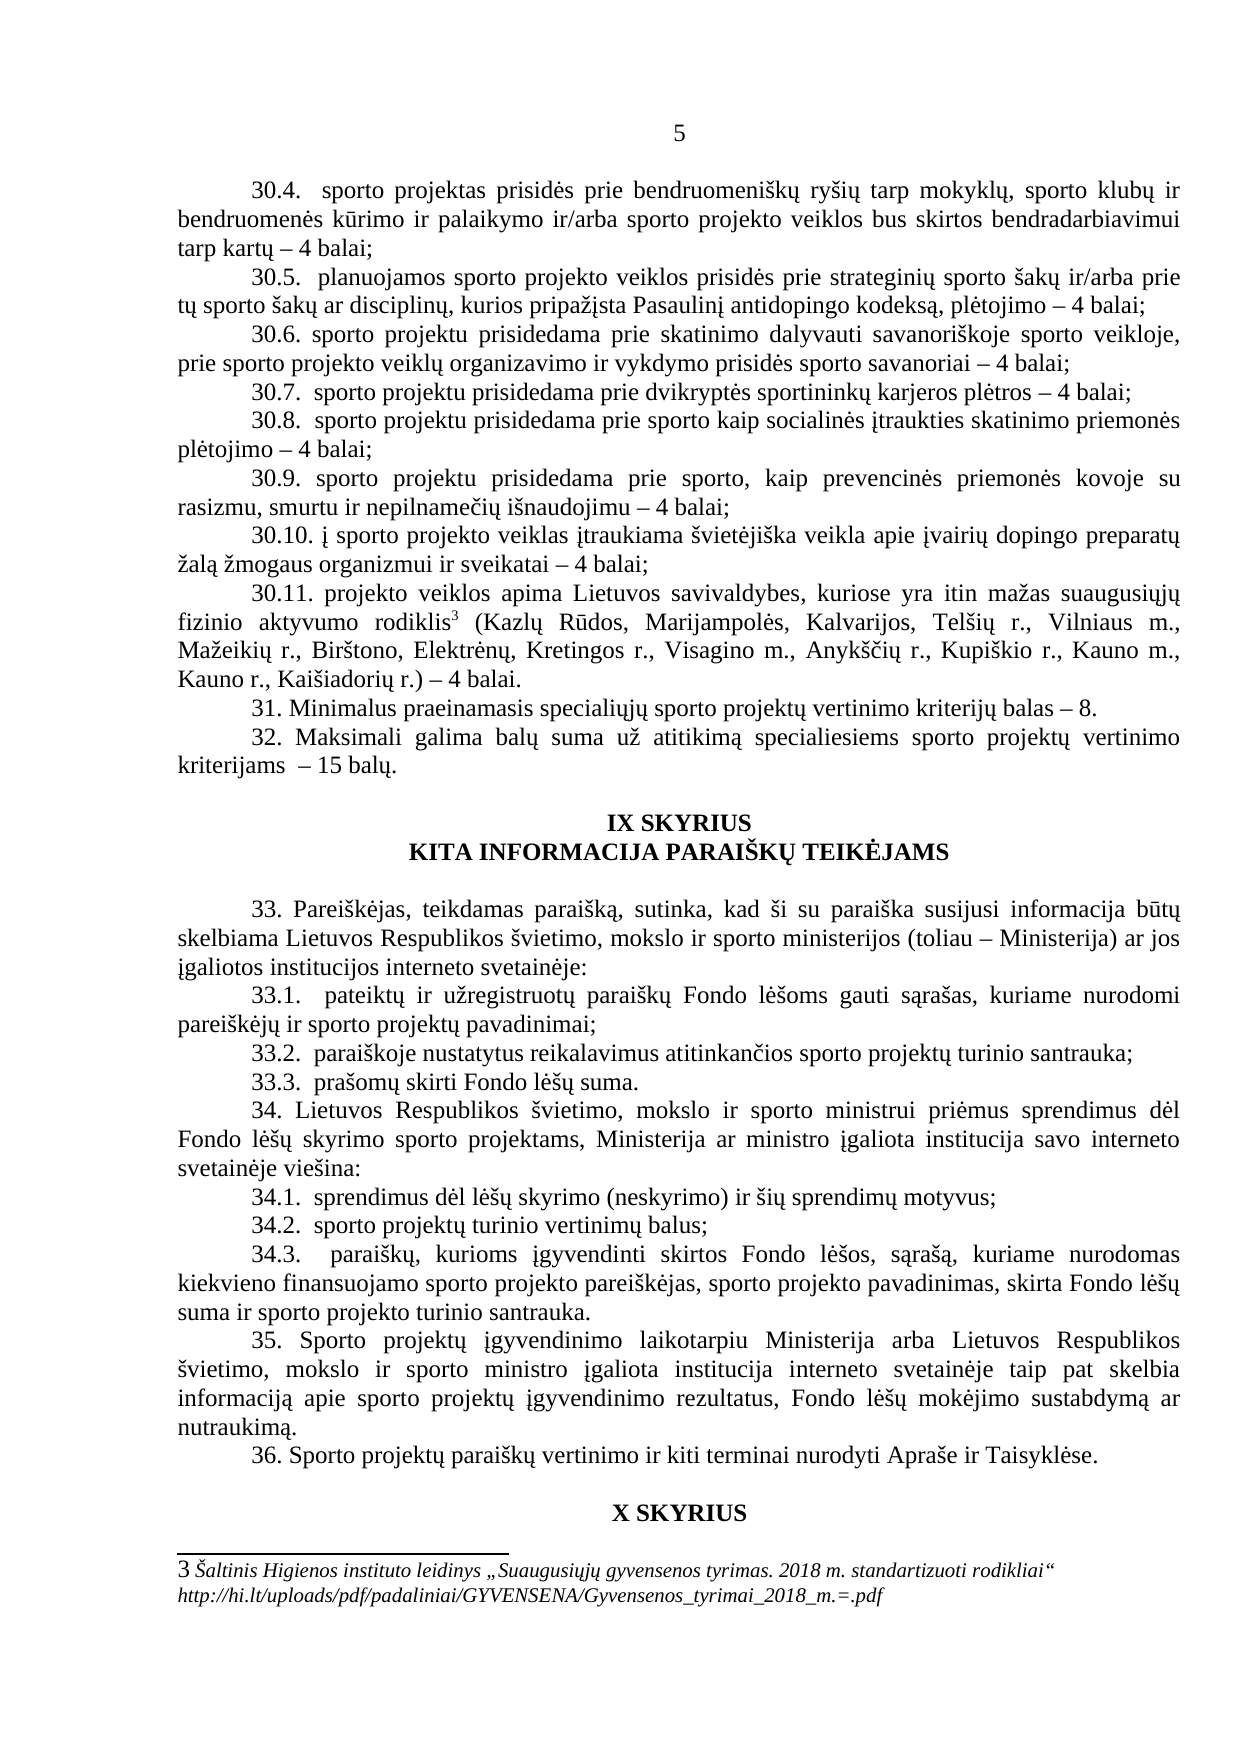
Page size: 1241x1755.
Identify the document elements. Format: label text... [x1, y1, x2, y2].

text 34.1. sprendimus dėl lėšų skyrimo (neskyrimo) ir šių sprendimų motyvus; [177, 1182, 1181, 1210]
text 30.11. projekto veiklos apima Lietuvos savivaldybes, kuriose yra itin mažas suaugusiųjų fizinio aktyvumo rodiklis (Kazlų Rūdos, Marijampolės, Kalvarijos, Telšių r., Vilniaus m., Mažeikių r., Birštono, Elektrėnų, Kretingos r., Visagino m., Anykščių r., Kupiškio r., Kauno m., Kauno r., Kaišiadorių r.) – 4 balai. [177, 578, 1181, 693]
text X SKYRIUS [177, 1498, 1181, 1527]
text IX SKYRIUS [177, 808, 1181, 837]
text 34. Lietuvos Respublikos švietimo, mokslo ir sporto ministrui priėmus sprendimus dėl Fondo lėšų skyrimo sporto projektams, Ministerija ar ministro įgaliota institucija savo interneto svetainėje viešina: [177, 1095, 1181, 1182]
text 35. Sporto projektų įgyvendinimo laikotarpiu Ministerija arba Lietuvos Respublikos švietimo, mokslo ir sporto ministro įgaliota institucija interneto svetainėje taip pat skelbia informaciją apie sporto projektų įgyvendinimo rezultatus, Fondo lėšų mokėjimo sustabdymą ar nutraukimą. [177, 1325, 1181, 1440]
text 30.8. sporto projektu prisidedama prie sporto kaip socialinės įtraukties skatinimo priemonės plėtojimo – 4 balai; [177, 405, 1181, 463]
text KITA INFORMACIJA PARAIŠKŲ TEIKĖJAMS [177, 837, 1181, 865]
text 30.5. planuojamos sporto projekto veiklos prisidės prie strateginių sporto šakų ir/arba prie tų sporto šakų ar disciplinų, kurios pripažįsta Pasaulinį antidopingo kodeksą, plėtojimo – 4 balai; [177, 262, 1181, 319]
text 33.2. paraiškoje nustatytus reikalavimus atitinkančios sporto projektų turinio santrauka; [177, 1038, 1181, 1067]
text 30.4. sporto projektas prisidės prie bendruomeniškų ryšių tarp mokyklų, sporto klubų ir bendruomenės kūrimo ir palaikymo ir/arba sporto projekto veiklos bus skirtos bendradarbiavimui tarp kartų – 4 balai; [177, 175, 1181, 262]
text 30.6. sporto projektu prisidedama prie skatinimo dalyvauti savanoriškoje sporto veikloje, prie sporto projekto veiklų organizavimo ir vykdymo prisidės sporto savanoriai – 4 balai; [177, 319, 1181, 377]
text 30.7. sporto projektu prisidedama prie dvikryptės sportininkų karjeros plėtros – 4 balai; [177, 377, 1181, 405]
text Šaltinis Higienos instituto leidinys „Suaugusiųjų gyvensenos tyrimas. 2018 m. standartizuoti rodikliai“ http://hi.lt/uploads/pdf/padaliniai/GYVENSENA/Gyvensenos_tyrimai_2018_m.=.pdf [177, 1554, 1181, 1607]
text 36. Sporto projektų paraiškų vertinimo ir kiti terminai nurodyti Apraše ir Taisyklėse. [177, 1440, 1181, 1469]
text 34.2. sporto projektų turinio vertinimų balus; [177, 1210, 1181, 1239]
text 30.10. į sporto projekto veiklas įtraukiama švietėjiška veikla apie įvairių dopingo preparatų žalą žmogaus organizmui ir sveikatai – 4 balai; [177, 520, 1181, 578]
text 33.3. prašomų skirti Fondo lėšų suma. [177, 1067, 1181, 1095]
text 33. Pareiškėjas, teikdamas paraišką, sutinka, kad ši su paraiška susijusi informacija būtų skelbiama Lietuvos Respublikos švietimo, mokslo ir sporto ministerijos (toliau – Ministerija) ar jos įgaliotos institucijos interneto svetainėje: [177, 894, 1181, 980]
text 32. Maksimali galima balų suma už atitikimą specialiesiems sporto projektų vertinimo kriterijams – 15 balų. [177, 722, 1181, 779]
text 33.1. pateiktų ir užregistruotų paraiškų Fondo lėšoms gauti sąrašas, kuriame nurodomi pareiškėjų ir sporto projektų pavadinimai; [177, 980, 1181, 1038]
text 34.3. paraiškų, kurioms įgyvendinti skirtos Fondo lėšos, sąrašą, kuriame nurodomas kiekvieno finansuojamo sporto projekto pareiškėjas, sporto projekto pavadinimas, skirta Fondo lėšų suma ir sporto projekto turinio santrauka. [177, 1239, 1181, 1325]
text 30.9. sporto projektu prisidedama prie sporto, kaip prevencinės priemonės kovoje su rasizmu, smurtu ir nepilnamečių išnaudojimu – 4 balai; [177, 463, 1181, 520]
text 31. Minimalus praeinamasis specialiųjų sporto projektų vertinimo kriterijų balas – 8. [177, 693, 1181, 722]
